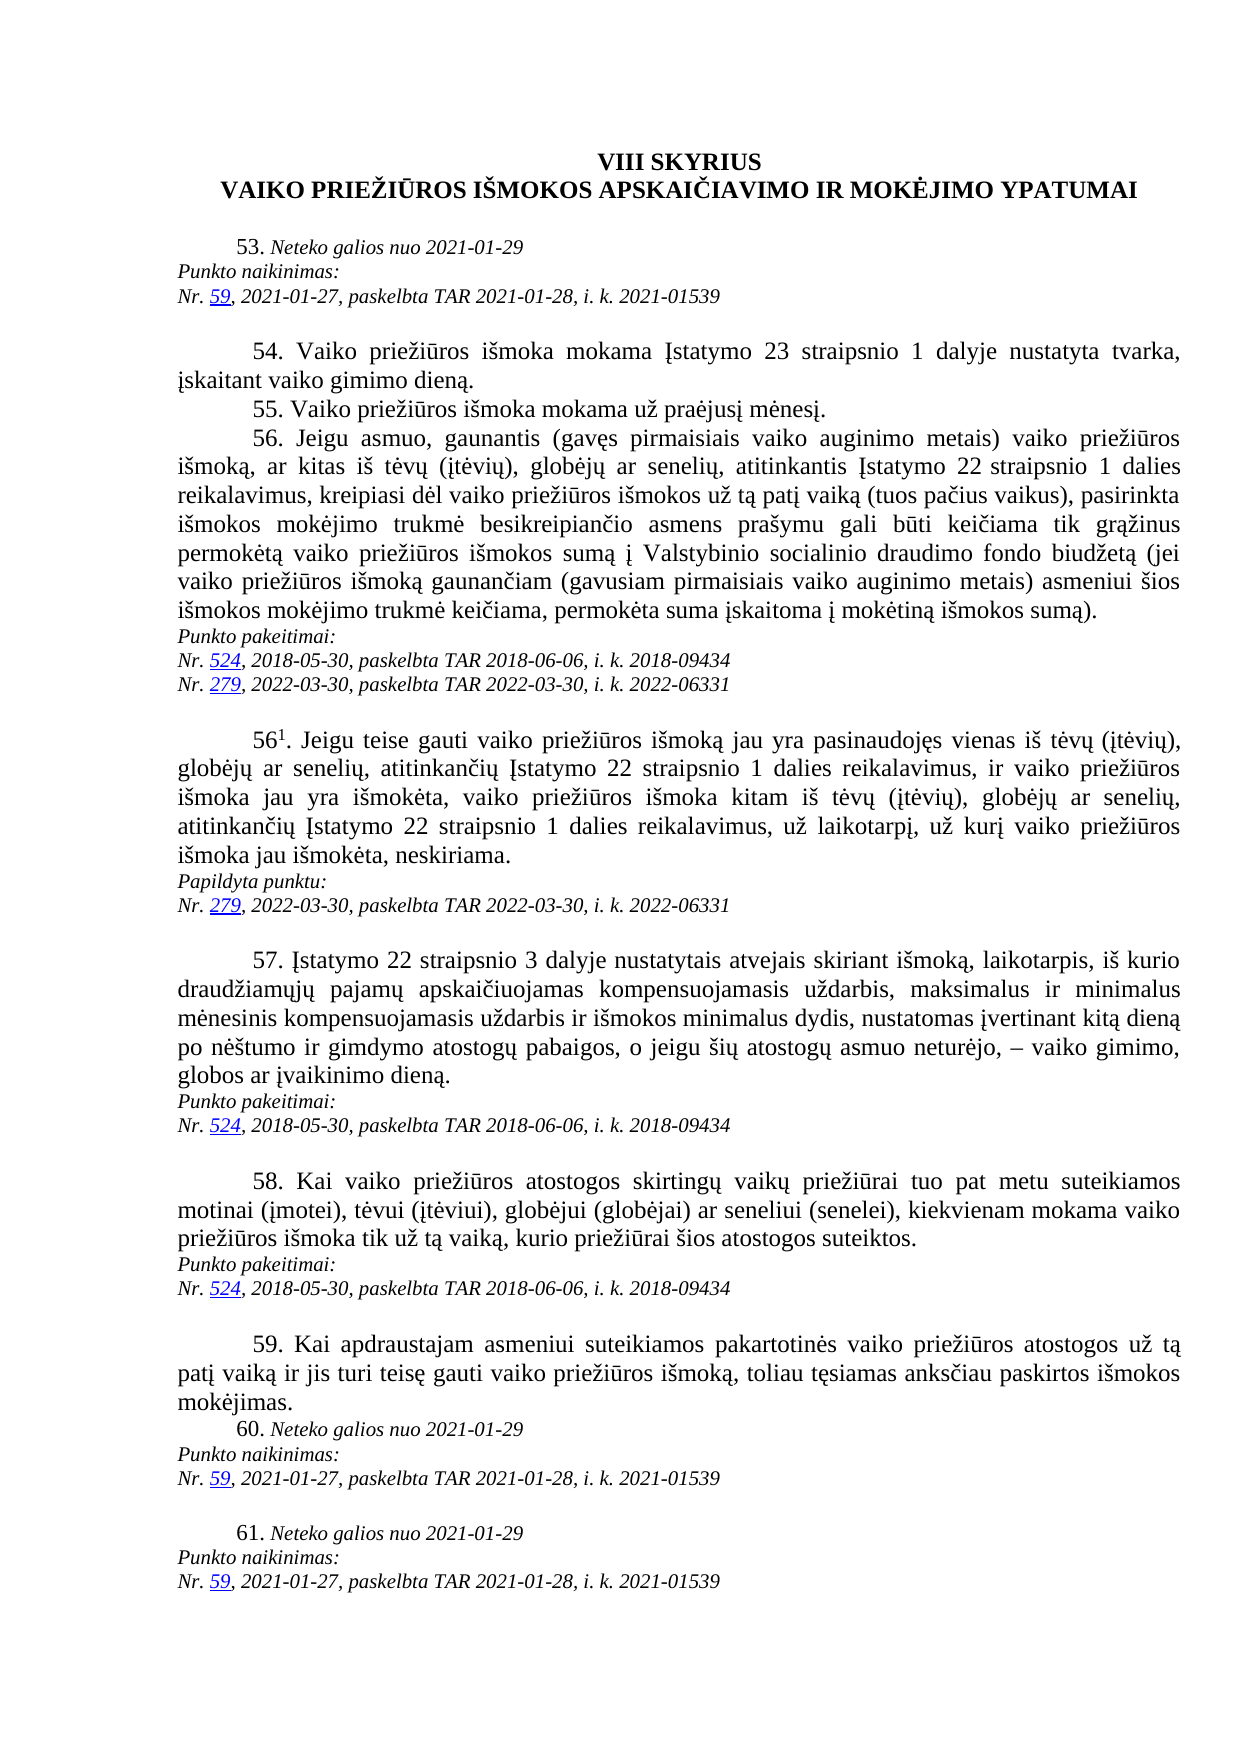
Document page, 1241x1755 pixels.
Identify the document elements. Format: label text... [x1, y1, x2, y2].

text Nr. 59, 2021-01-27, paskelbta TAR 2021-01-28, i. k. 2021-01539 [177, 1466, 1181, 1490]
text 59. Kai apdraustajam asmeniui suteikiamos pakartotinės vaiko priežiūros atostogos už tą patį vaiką ir jis turi teisę gauti vaiko priežiūros išmoką, toliau tęsiamas anksčiau paskirtos išmokos mokėjimas. [177, 1329, 1181, 1415]
text Punkto pakeitimai: [177, 624, 1181, 648]
text 61. Neteko galios nuo 2021-01-29 [177, 1519, 1181, 1545]
text VIII SKYRIUS [177, 147, 1181, 176]
text 60. Neteko galios nuo 2021-01-29 [177, 1415, 1181, 1442]
text Punkto naikinimas: [177, 259, 1181, 283]
text Nr. 524, 2018-05-30, paskelbta TAR 2018-06-06, i. k. 2018-09434 [177, 1113, 1181, 1137]
text 55. Vaiko priežiūros išmoka mokama už praėjusį mėnesį. [177, 394, 1181, 423]
text Nr. 59, 2021-01-27, paskelbta TAR 2021-01-28, i. k. 2021-01539 [177, 1569, 1181, 1593]
text 54. Vaiko priežiūros išmoka mokama Įstatymo 23 straipsnio 1 dalyje nustatyta tvarka, įskaitant vaiko gimimo dieną. [177, 336, 1181, 394]
text Punkto naikinimas: [177, 1442, 1181, 1466]
text Nr. 279, 2022-03-30, paskelbta TAR 2022-03-30, i. k. 2022-06331 [177, 672, 1181, 696]
text Nr. 279, 2022-03-30, paskelbta TAR 2022-03-30, i. k. 2022-06331 [177, 893, 1181, 917]
text Punkto pakeitimai: [177, 1252, 1181, 1276]
text 57. Įstatymo 22 straipsnio 3 dalyje nustatytais atvejais skiriant išmoką, laikotarpis, iš kurio draudžiamųjų pajamų apskaičiuojamas kompensuojamasis uždarbis, maksimalus ir minimalus mėnesinis kompensuojamasis uždarbis ir išmokos minimalus dydis, nustatomas įvertinant kitą dieną po nėštumo ir gimdymo atostogų pabaigos, o jeigu šių atostogų asmuo neturėjo, – vaiko gimimo, globos ar įvaikinimo dieną. [177, 945, 1181, 1089]
text VAIKO PRIEŽIŪROS IŠMOKOS APSKAIČIAVIMO IR MOKĖJIMO YPATUMAI [177, 176, 1181, 204]
text Punkto naikinimas: [177, 1545, 1181, 1569]
text 58. Kai vaiko priežiūros atostogos skirtingų vaikų priežiūrai tuo pat metu suteikiamos motinai (įmotei), tėvui (įtėviui), globėjui (globėjai) ar seneliui (senelei), kiekvienam mokama vaiko priežiūros išmoka tik už tą vaiką, kurio priežiūrai šios atostogos suteiktos. [177, 1166, 1181, 1252]
text Punkto pakeitimai: [177, 1089, 1181, 1113]
text Nr. 524, 2018-05-30, paskelbta TAR 2018-06-06, i. k. 2018-09434 [177, 648, 1181, 672]
text 53. Neteko galios nuo 2021-01-29 [177, 233, 1181, 259]
text 561. Jeigu teise gauti vaiko priežiūros išmoką jau yra pasinaudojęs vienas iš tėvų (įtėvių), globėjų ar senelių, atitinkančių Įstatymo 22 straipsnio 1 dalies reikalavimus, ir vaiko priežiūros išmoka jau yra išmokėta, vaiko priežiūros išmoka kitam iš tėvų (įtėvių), globėjų ar senelių, atitinkančių Įstatymo 22 straipsnio 1 dalies reikalavimus, už laikotarpį, už kurį vaiko priežiūros išmoka jau išmokėta, neskiriama. [177, 725, 1181, 868]
text Papildyta punktu: [177, 868, 1181, 893]
text Nr. 59, 2021-01-27, paskelbta TAR 2021-01-28, i. k. 2021-01539 [177, 283, 1181, 308]
text Nr. 524, 2018-05-30, paskelbta TAR 2018-06-06, i. k. 2018-09434 [177, 1276, 1181, 1300]
text 56. Jeigu asmuo, gaunantis (gavęs pirmaisiais vaiko auginimo metais) vaiko priežiūros išmoką, ar kitas iš tėvų (įtėvių), globėjų ar senelių, atitinkantis Įstatymo 22 straipsnio 1 dalies reikalavimus, kreipiasi dėl vaiko priežiūros išmokos už tą patį vaiką (tuos pačius vaikus), pasirinkta išmokos mokėjimo trukmė besikreipiančio asmens prašymu gali būti keičiama tik grąžinus permokėtą vaiko priežiūros išmokos sumą į Valstybinio socialinio draudimo fondo biudžetą (jei vaiko priežiūros išmoką gaunančiam (gavusiam pirmaisiais vaiko auginimo metais) asmeniui šios išmokos mokėjimo trukmė keičiama, permokėta suma įskaitoma į mokėtiną išmokos sumą). [177, 423, 1181, 624]
